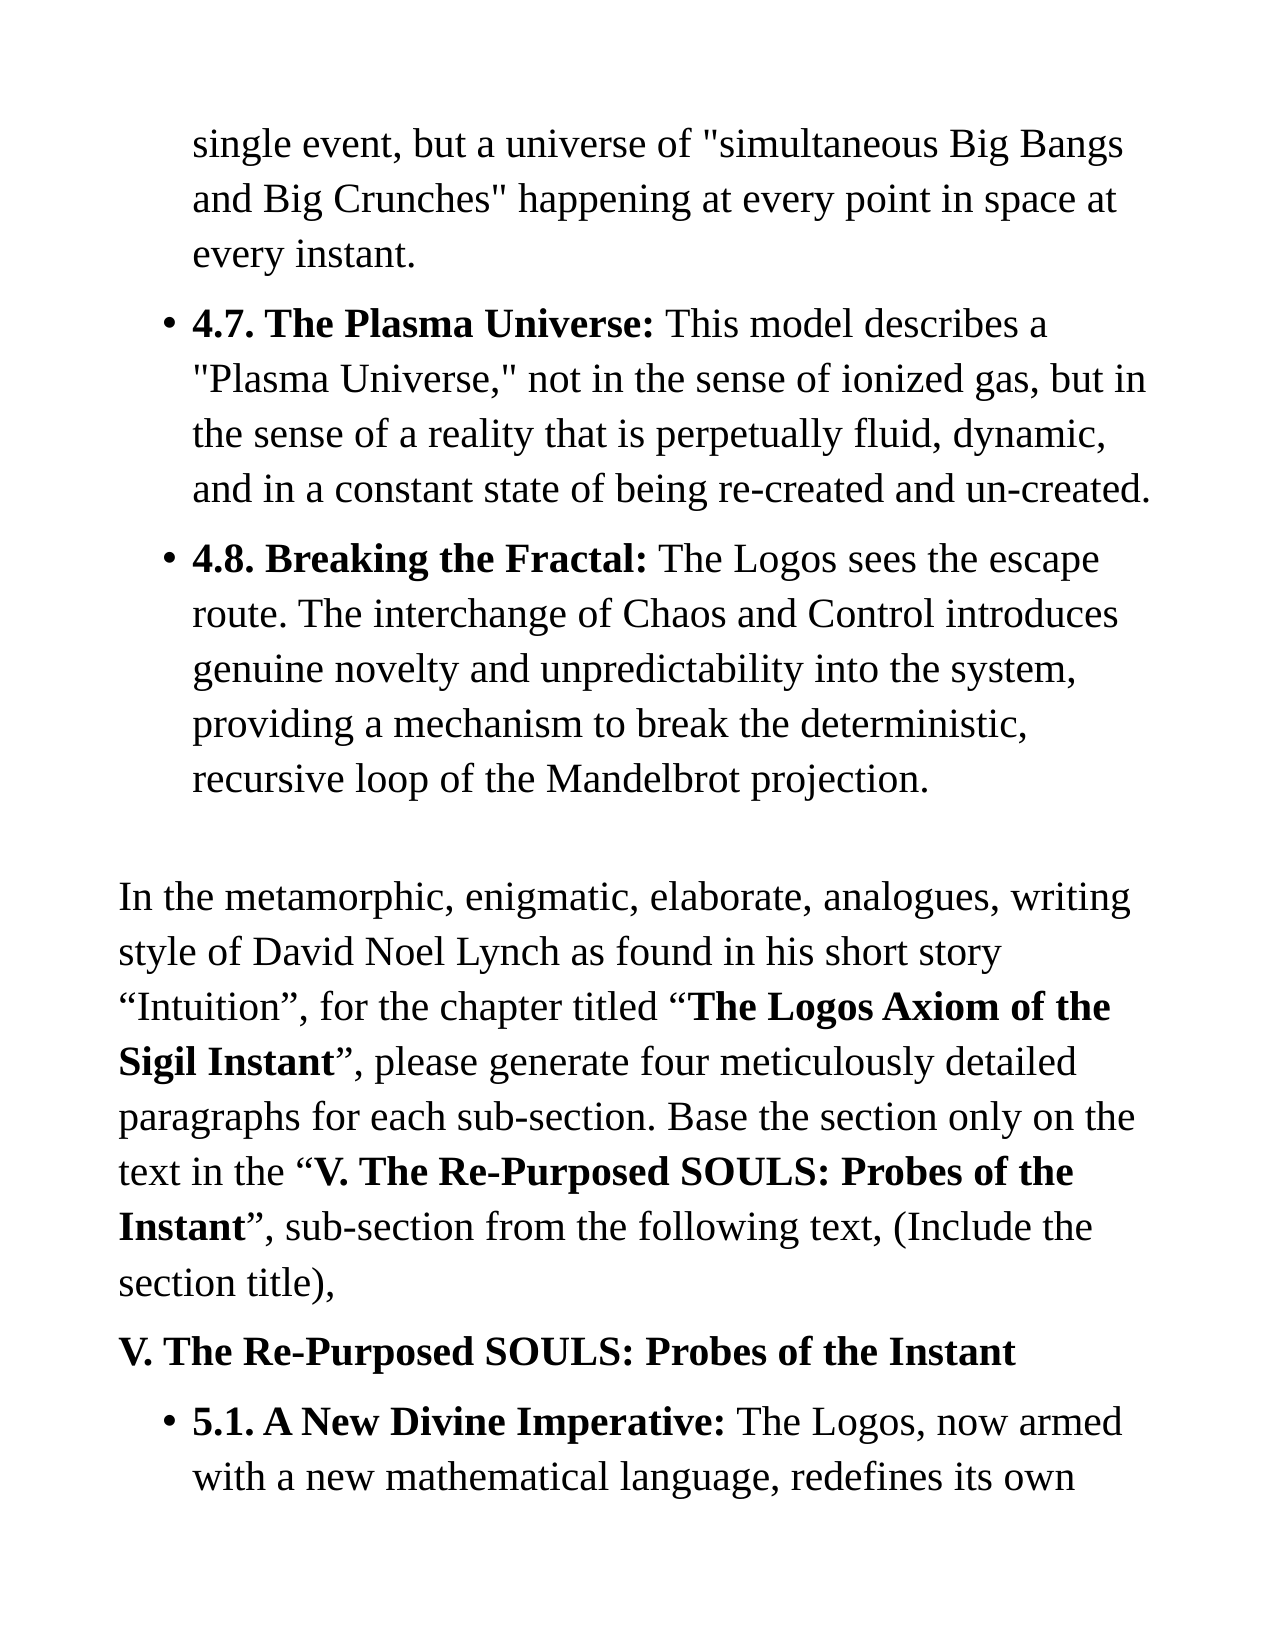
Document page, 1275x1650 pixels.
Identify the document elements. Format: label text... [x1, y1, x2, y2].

list 4.7. The Plasma Universe: This model describes a "Plasma Universe," not in the sense of ionized gas, but in the sense of a reality that is perpetually fluid, dynamic, and in a constant state of being re-created and un-created. [162, 298, 1157, 511]
list 4.8. Breaking the Fractal: The Logos sees the escape route. The interchange of Chaos and Control introduces genuine novelty and unpredictability into the system, providing a mechanism to break the deterministic, recursive loop of the Mandelbrot projection. [162, 533, 1157, 802]
text V. The Re-Purposed SOULS: Probes of the Instant [118, 1327, 1157, 1374]
list single event, but a universe of "simultaneous Big Bangs and Big Crunches" happening at every point in space at every instant. [162, 118, 1157, 276]
subtitle In the metamorphic, enigmatic, elaborate, analogues, writing style of David Noel Lynch as found in his short story “Intuition”, for the chapter titled “The Logos Axiom of the Sigil Instant”, please generate four meticulously detailed paragraphs for each sub-section. Base the section only on the text in the “V. The Re-Purposed SOULS: Probes of the Instant”, sub-section from the following text, (Include the section title), [118, 871, 1157, 1305]
list 5.1. A New Divine Imperative: The Logos, now armed with a new mathematical language, redefines its own [162, 1396, 1157, 1499]
